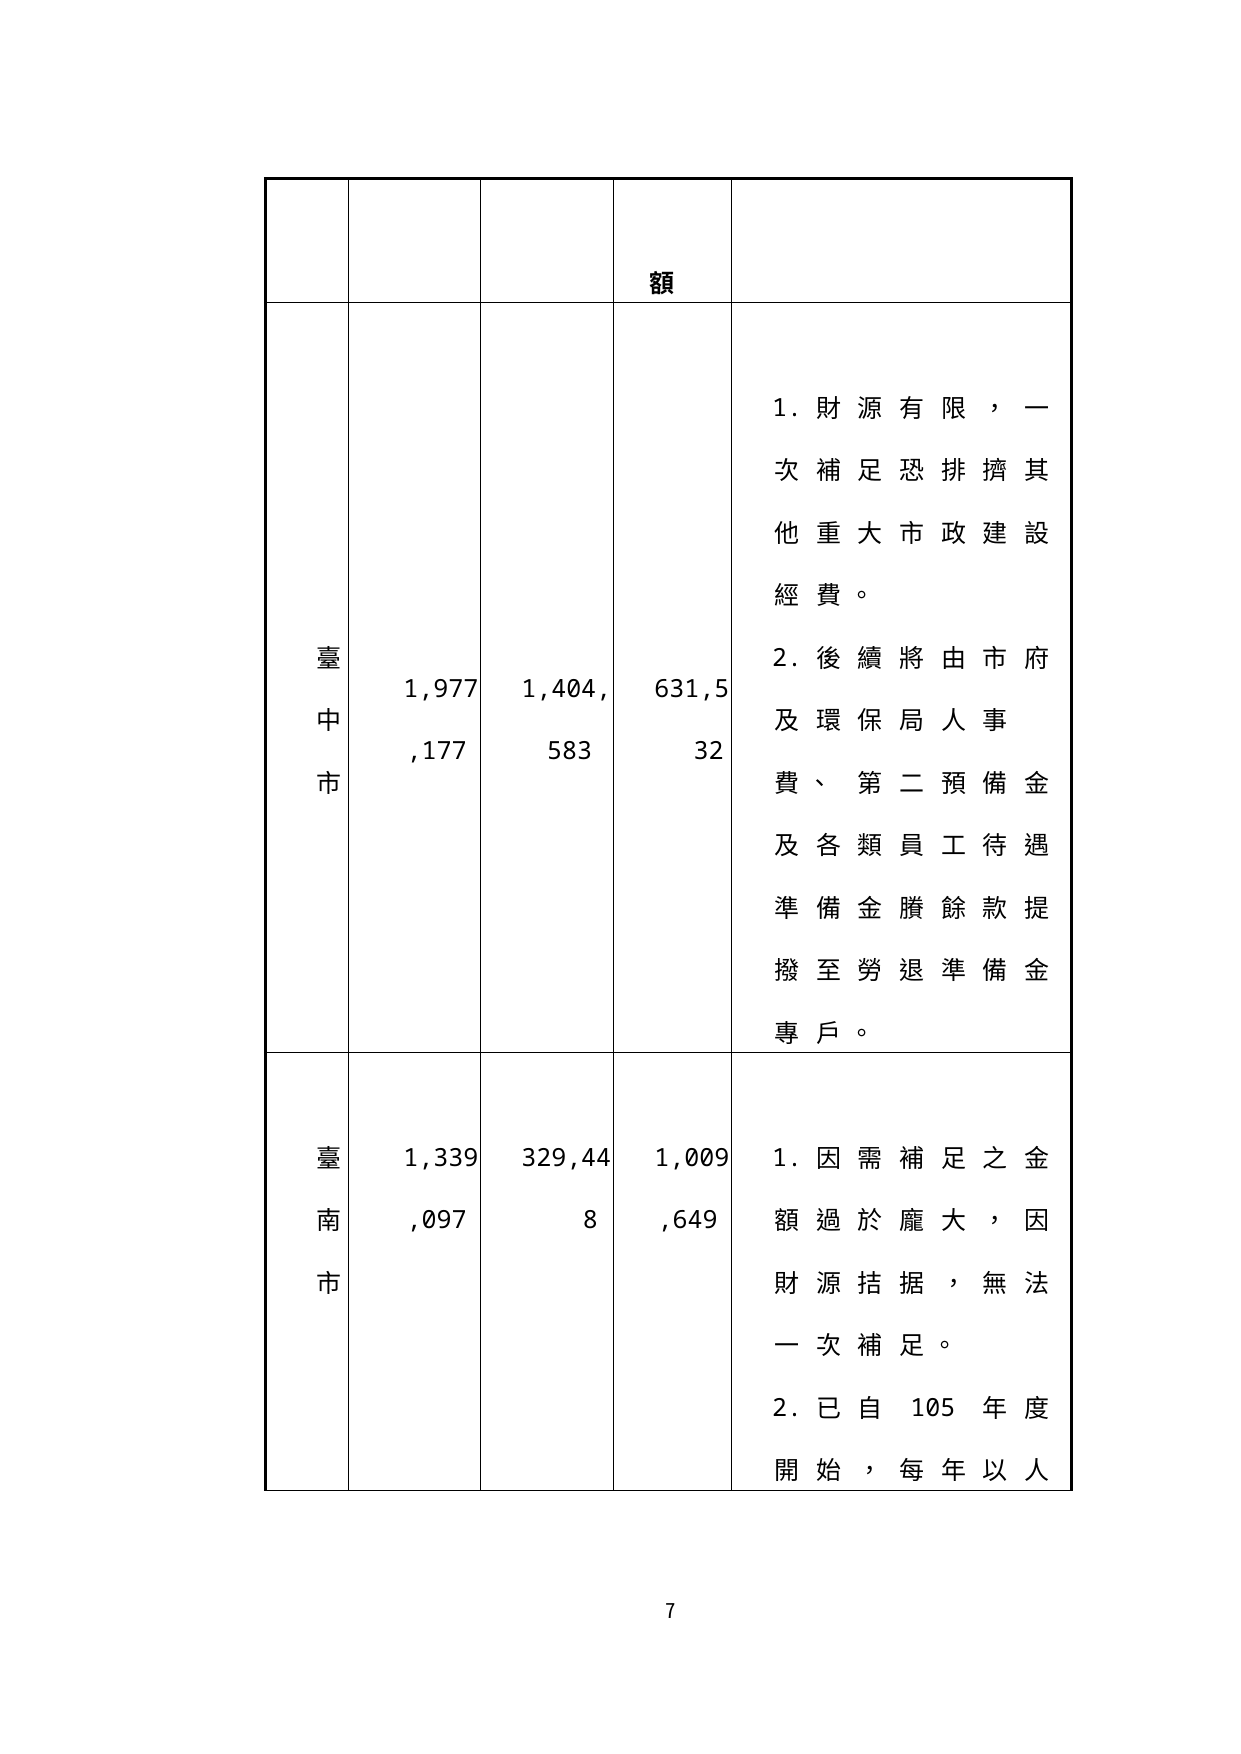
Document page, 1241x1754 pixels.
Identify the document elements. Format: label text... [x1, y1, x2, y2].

table_cell 1,339,097 [349, 1053, 480, 1490]
table_cell 631,532 [614, 303, 731, 1052]
table_cell 臺中市 [267, 303, 348, 1052]
table_header [481, 180, 613, 302]
table_cell 329,448 [481, 1053, 613, 1490]
table_header [732, 180, 1070, 302]
table_cell 1.因需補足之金額過於龐大，因財源拮据，無法一次補足。 2.已自105年度開始，每年以人 [732, 1053, 1070, 1490]
table_cell 1,977,177 [349, 303, 480, 1052]
table_header [349, 180, 480, 302]
table_cell 1.財源有限，一次補足恐排擠其他重大市政建設經費。 2.後續將由市府及環保局人事費、第二預備金及各類員工待遇準備金賸餘款提撥至勞退準備金專戶。 [732, 303, 1070, 1052]
table_cell 1,009,649 [614, 1053, 731, 1490]
table_cell 1,404,583 [481, 303, 613, 1052]
table_header 額 [614, 180, 731, 302]
table_cell 臺南市 [267, 1053, 348, 1490]
table_header [267, 180, 348, 302]
